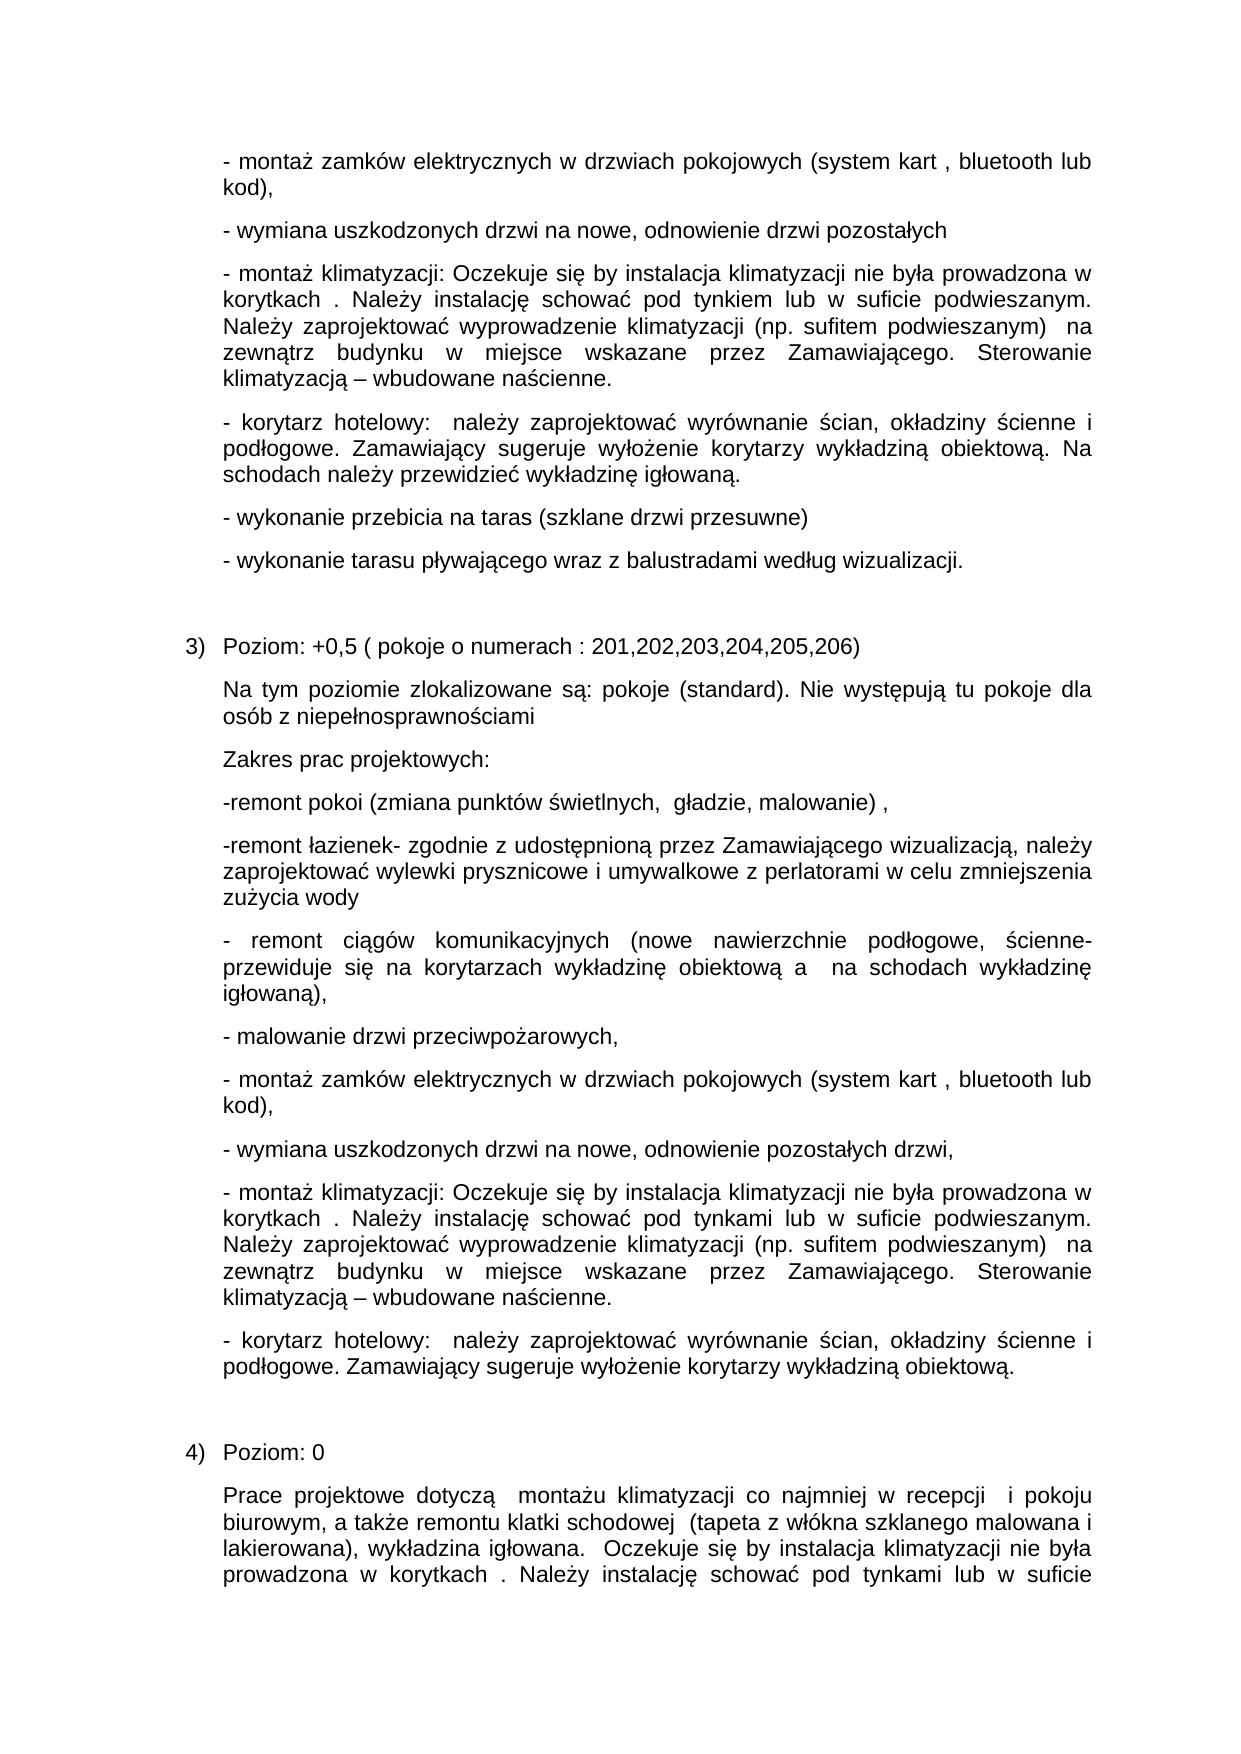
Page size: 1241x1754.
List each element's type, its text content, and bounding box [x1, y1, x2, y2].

list Na tym poziomie zlokalizowane są: pokoje (standard). Nie występują tu pokoje dla osób z niepełnosprawnościami [223, 676, 1093, 729]
list Zakres prac projektowych: [223, 746, 1093, 772]
list Poziom: 0 [185, 1439, 1093, 1466]
list - montaż klimatyzacji: Oczekuje się by instalacja klimatyzacji nie była prowadzona w korytkach . Należy instalację schować pod tynkiem lub w suficie podwieszanym. Należy zaprojektować wyprowadzenie klimatyzacji (np. sufitem podwieszanym) na zewnątrz budynku w miejsce wskazane przez Zamawiającego. Sterowanie klimatyzacją – wbudowane naścienne. [223, 260, 1093, 392]
list -remont pokoi (zmiana punktów świetlnych, gładzie, malowanie) , [223, 789, 1093, 815]
list -remont łazienek- zgodnie z udostępnioną przez Zamawiającego wizualizacją, należy zaprojektować wylewki prysznicowe i umywalkowe z perlatorami w celu zmniejszenia zużycia wody [223, 832, 1093, 911]
list - montaż zamków elektrycznych w drzwiach pokojowych (system kart , bluetooth lub kod), [223, 1066, 1093, 1119]
list - montaż klimatyzacji: Oczekuje się by instalacja klimatyzacji nie była prowadzona w korytkach . Należy instalację schować pod tynkami lub w suficie podwieszanym. Należy zaprojektować wyprowadzenie klimatyzacji (np. sufitem podwieszanym) na zewnątrz budynku w miejsce wskazane przez Zamawiającego. Sterowanie klimatyzacją – wbudowane naścienne. [223, 1178, 1093, 1310]
list Prace projektowe dotyczą montażu klimatyzacji co najmniej w recepcji i pokoju biurowym, a także remontu klatki schodowej (tapeta z włókna szklanego malowana i lakierowana), wykładzina igłowana. Oczekuje się by instalacja klimatyzacji nie była prowadzona w korytkach . Należy instalację schować pod tynkami lub w suficie [223, 1482, 1093, 1588]
list - wymiana uszkodzonych drzwi na nowe, odnowienie drzwi pozostałych [223, 217, 1093, 243]
list Poziom: +0,5 ( pokoje o numerach : 201,202,203,204,205,206) [185, 633, 1093, 659]
list - korytarz hotelowy: należy zaprojektować wyrównanie ścian, okładziny ścienne i podłogowe. Zamawiający sugeruje wyłożenie korytarzy wykładziną obiektową. [223, 1327, 1093, 1380]
list - wymiana uszkodzonych drzwi na nowe, odnowienie pozostałych drzwi, [223, 1136, 1093, 1162]
list - wykonanie przebicia na taras (szklane drzwi przesuwne) [223, 504, 1093, 531]
list - wykonanie tarasu pływającego wraz z balustradami według wizualizacji. [223, 547, 1093, 573]
list - montaż zamków elektrycznych w drzwiach pokojowych (system kart , bluetooth lub kod), [223, 148, 1093, 200]
list - remont ciągów komunikacyjnych (nowe nawierzchnie podłogowe, ścienne- przewiduje się na korytarzach wykładzinę obiektową a na schodach wykładzinę igłowaną), [223, 927, 1093, 1006]
list - malowanie drzwi przeciwpożarowych, [223, 1023, 1093, 1049]
list - korytarz hotelowy: należy zaprojektować wyrównanie ścian, okładziny ścienne i podłogowe. Zamawiający sugeruje wyłożenie korytarzy wykładziną obiektową. Na schodach należy przewidzieć wykładzinę igłowaną. [223, 408, 1093, 487]
